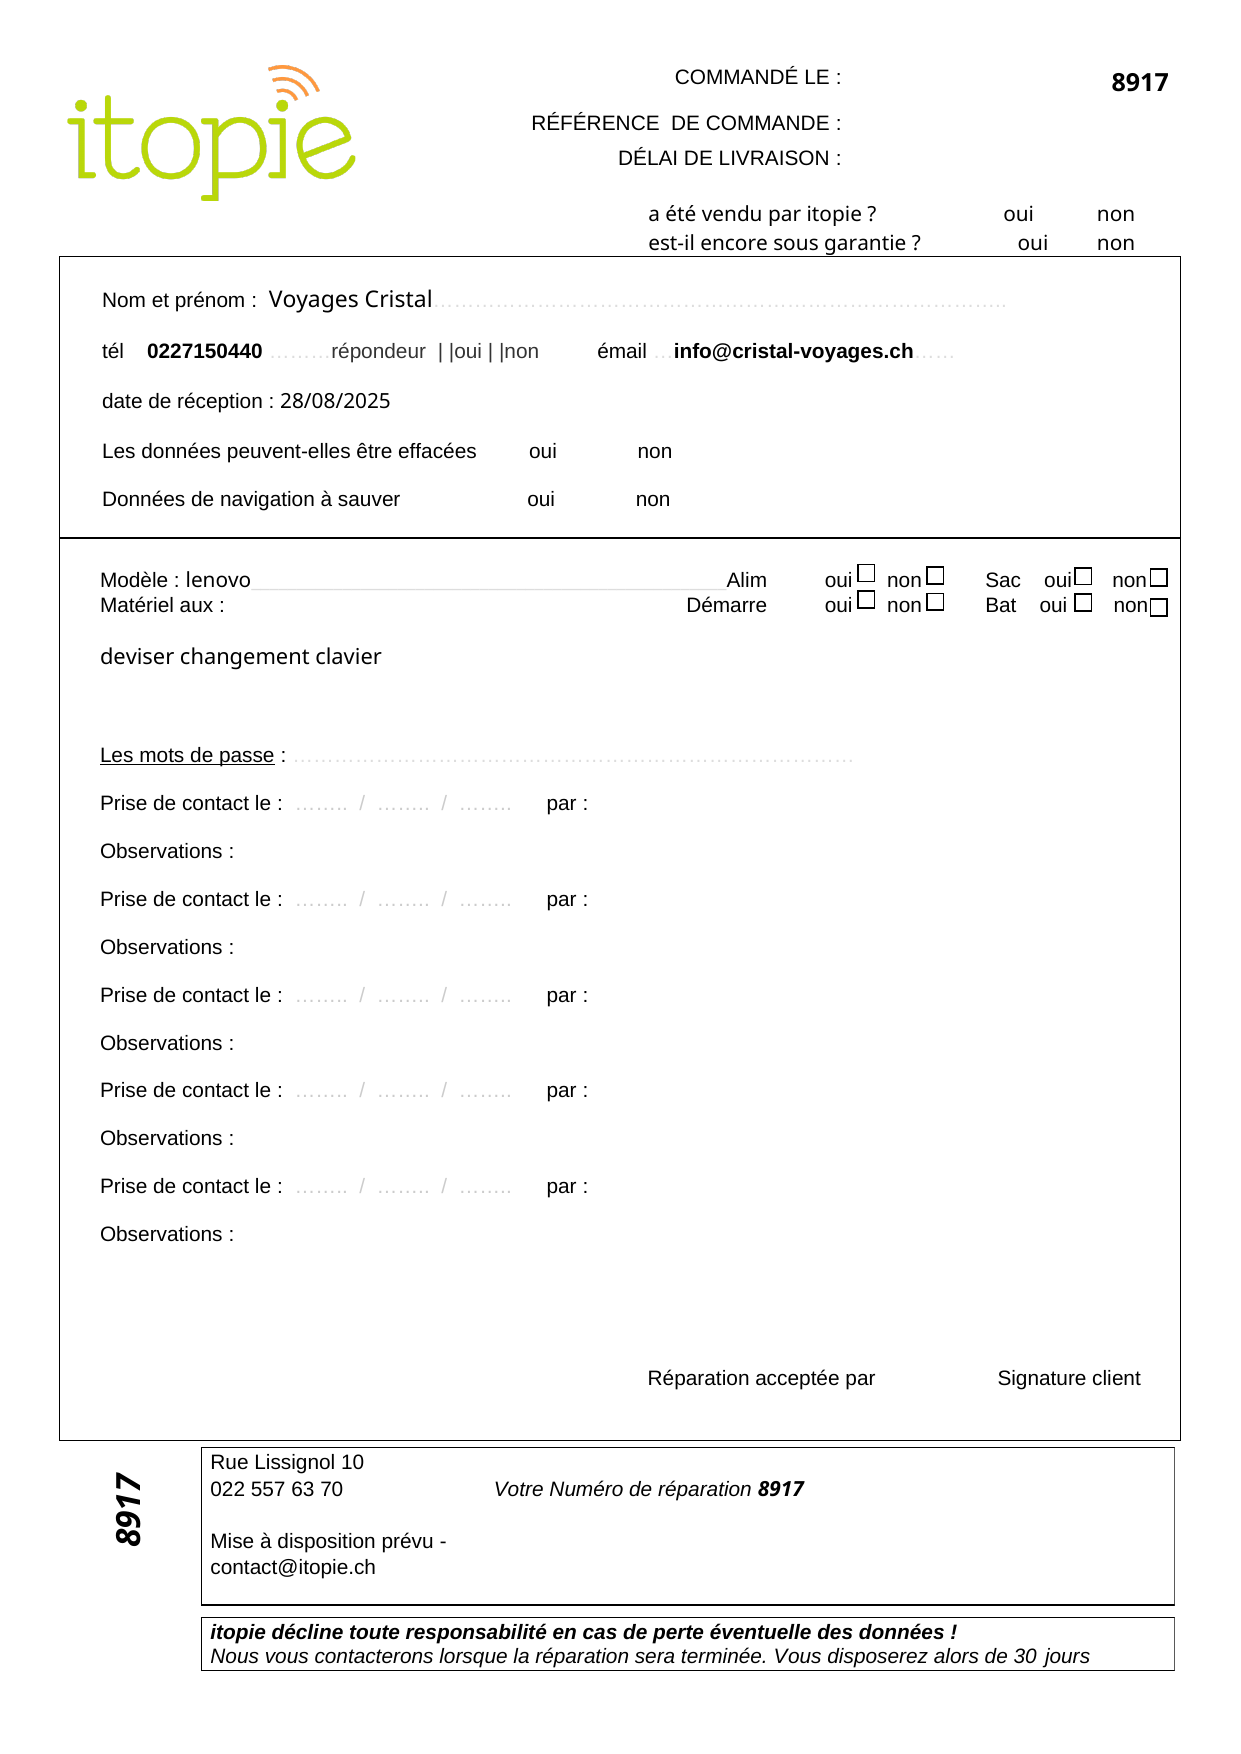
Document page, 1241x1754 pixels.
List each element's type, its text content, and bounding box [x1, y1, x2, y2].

text Prise de contact le : …….. / …….. / …….. par : [60, 1075, 1180, 1102]
text Réparation acceptée par Signature client [60, 1363, 1180, 1390]
table_cell DÉLAI DE LIVRAISON : [490, 140, 847, 175]
text Modèle : lenovo Alim oui non Sac oui non [60, 562, 856, 590]
text Les données peuvent-elles être effacées oui non [60, 436, 1180, 463]
table_cell [847, 140, 1180, 175]
table_cell [847, 105, 1180, 140]
table_cell itopie décline toute responsabilité en cas de perte éventuelle des données ! Nous vous contacterons lorsque la réparation sera terminée. Vous disposerez alors de 30 jours [195, 1611, 1180, 1677]
table_header Rue Lissignol 10 022 557 63 70 Votre Numéro de réparation 8917 Mise à disposition prévu - contact@itopie.ch [195, 1441, 1180, 1611]
text a été vendu par itopie ? oui non [59, 199, 1181, 228]
text Observations : [60, 931, 1180, 958]
table_header 8917 [847, 59, 1180, 104]
text Nom et prénom : Voyages Cristal……………………………………………………………………….. [60, 280, 1180, 314]
table_header 8917 [59, 1441, 195, 1677]
text tél 0227150440 ………répondeur | |oui | |non émail …info@cristal-voyages.ch…… [60, 335, 1180, 362]
text Prise de contact le : …….. / …….. / …….. par : [60, 979, 1180, 1006]
text Matériel aux : Démarre oui non Bat oui non [60, 590, 1180, 617]
text Modèle : lenovo Alim oui non Sac oui non [948, 562, 1180, 590]
text Observations : [60, 1219, 1180, 1246]
text Prise de contact le : …….. / …….. / …….. par : [60, 1171, 1180, 1198]
table_header COMMANDÉ LE : [490, 59, 847, 104]
text date de réception : 28/08/2025 [60, 383, 1180, 415]
table_cell RÉFÉRENCE DE COMMANDE : [490, 105, 847, 140]
text Observations : [60, 836, 1180, 863]
text Prise de contact le : …….. / …….. / …….. par : [60, 788, 1180, 815]
text Données de navigation à sauver oui non [60, 484, 1180, 511]
text Observations : [60, 1123, 1180, 1150]
text est-il encore sous garantie ? oui non [59, 228, 1181, 256]
picture [67, 65, 356, 201]
text Prise de contact le : …….. / …….. / …….. par : [60, 883, 1180, 911]
text deviser changement clavier [60, 638, 1180, 671]
text Les mots de passe : ……………………………………………………………………… [60, 740, 1180, 767]
text Modèle : lenovo Alim oui non Sac oui non [879, 562, 925, 590]
text Observations : [60, 1027, 1180, 1054]
